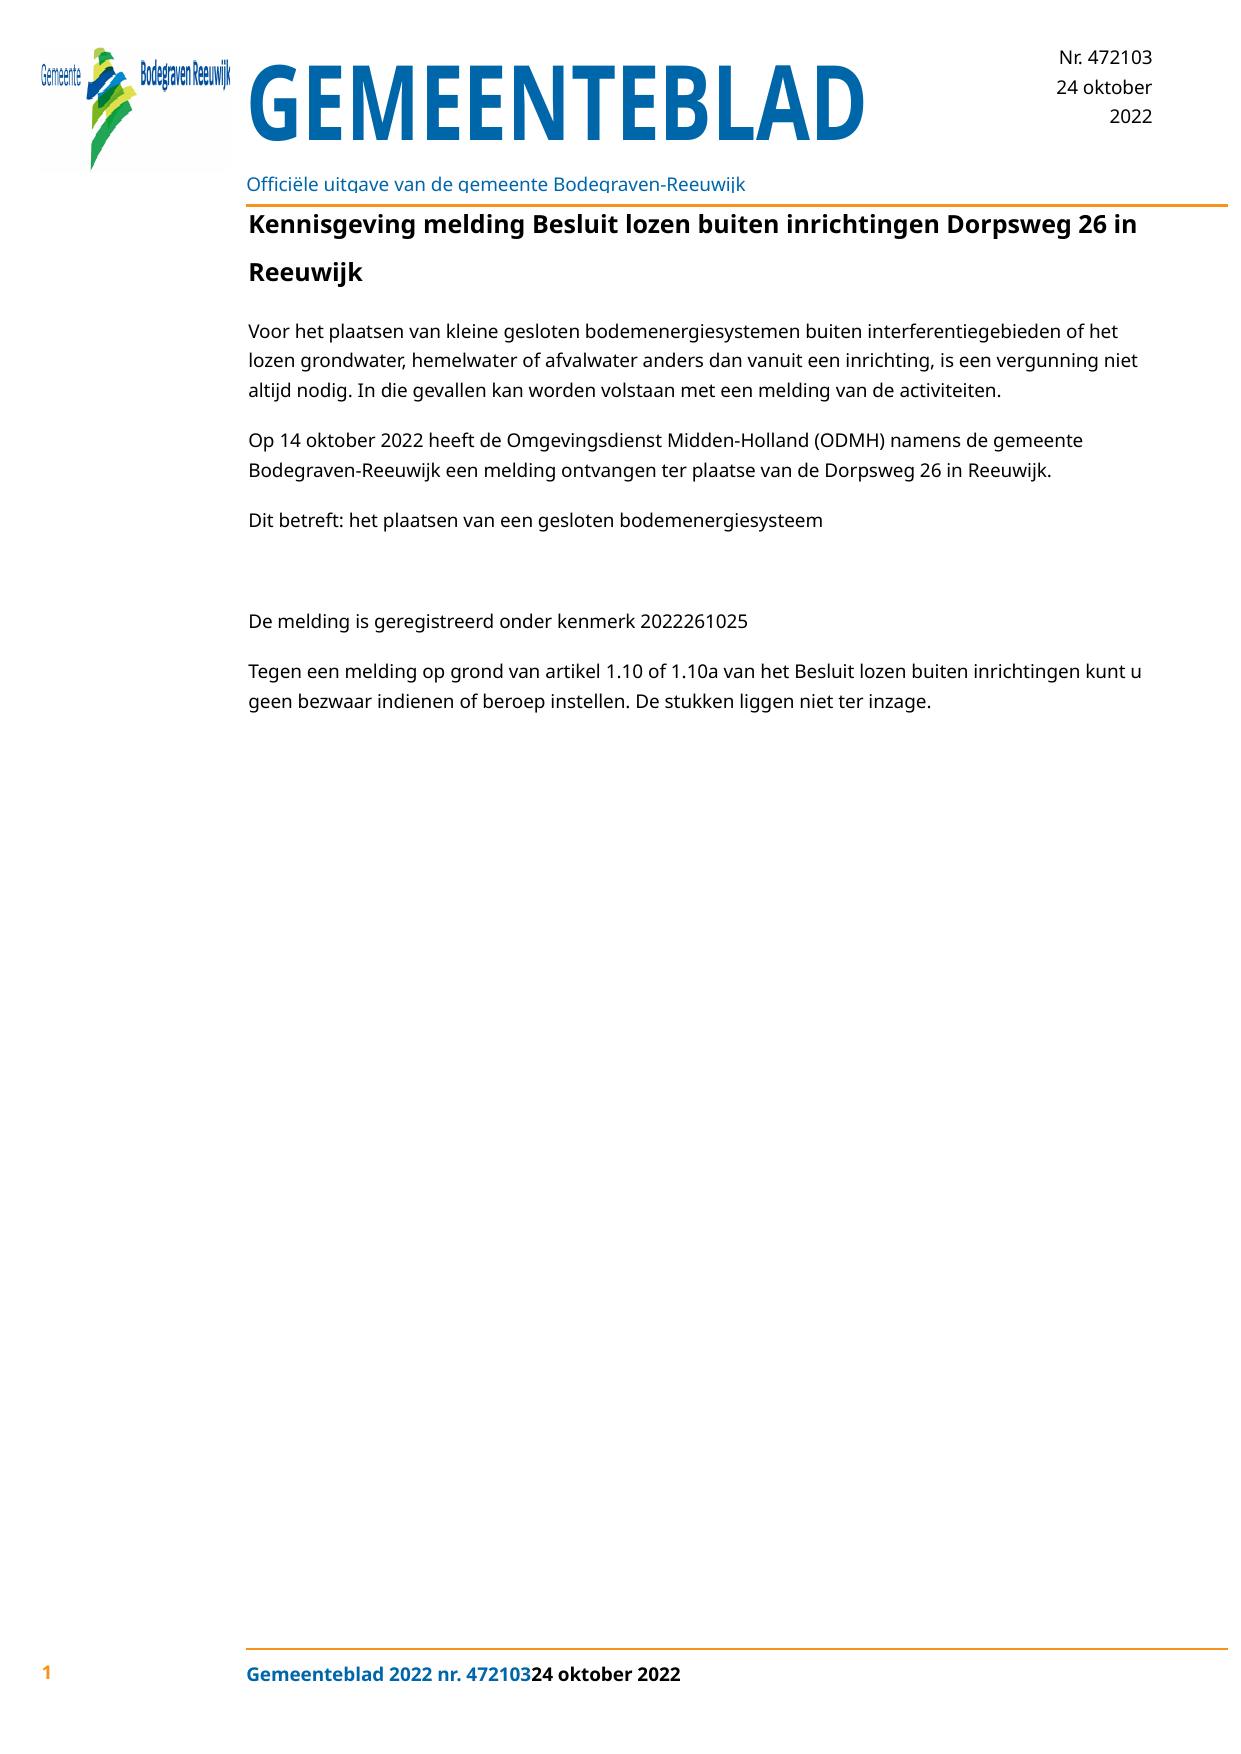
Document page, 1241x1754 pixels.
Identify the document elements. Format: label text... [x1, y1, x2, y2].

text Tegen een melding op grond van artikel 1.10 of 1.10a van het Besluit lozen buiten inrichtingen kunt u geen bezwaar indienen of beroep instellen. De stukken liggen niet ter inzage. [248, 659, 1152, 714]
text Op 14 oktober 2022 heeft de Omgevingsdienst Midden-Holland (ODMH) namens de gemeente Bodegraven-Reeuwijk een melding ontvangen ter plaatse van de Dorpsweg 26 in Reeuwijk. [248, 427, 1152, 483]
text Dit betreft: het plaatsen van een gesloten bodemenergiesysteem [248, 507, 1152, 533]
text De melding is geregistreerd onder kenmerk 2022261025 [248, 608, 1152, 634]
text Kennisgeving melding Besluit lozen buiten inrichtingen Dorpsweg 26 in Reeuwijk [248, 207, 1152, 288]
text Voor het plaatsen van kleine gesloten bodemenergiesystemen buiten interferentiegebieden of het lozen grondwater, hemelwater of afvalwater anders dan vanuit een inrichting, is een vergunning niet altijd nodig. In die gevallen kan worden volstaan met een melding van de activiteiten. [248, 318, 1152, 403]
picture [41, 47, 231, 172]
